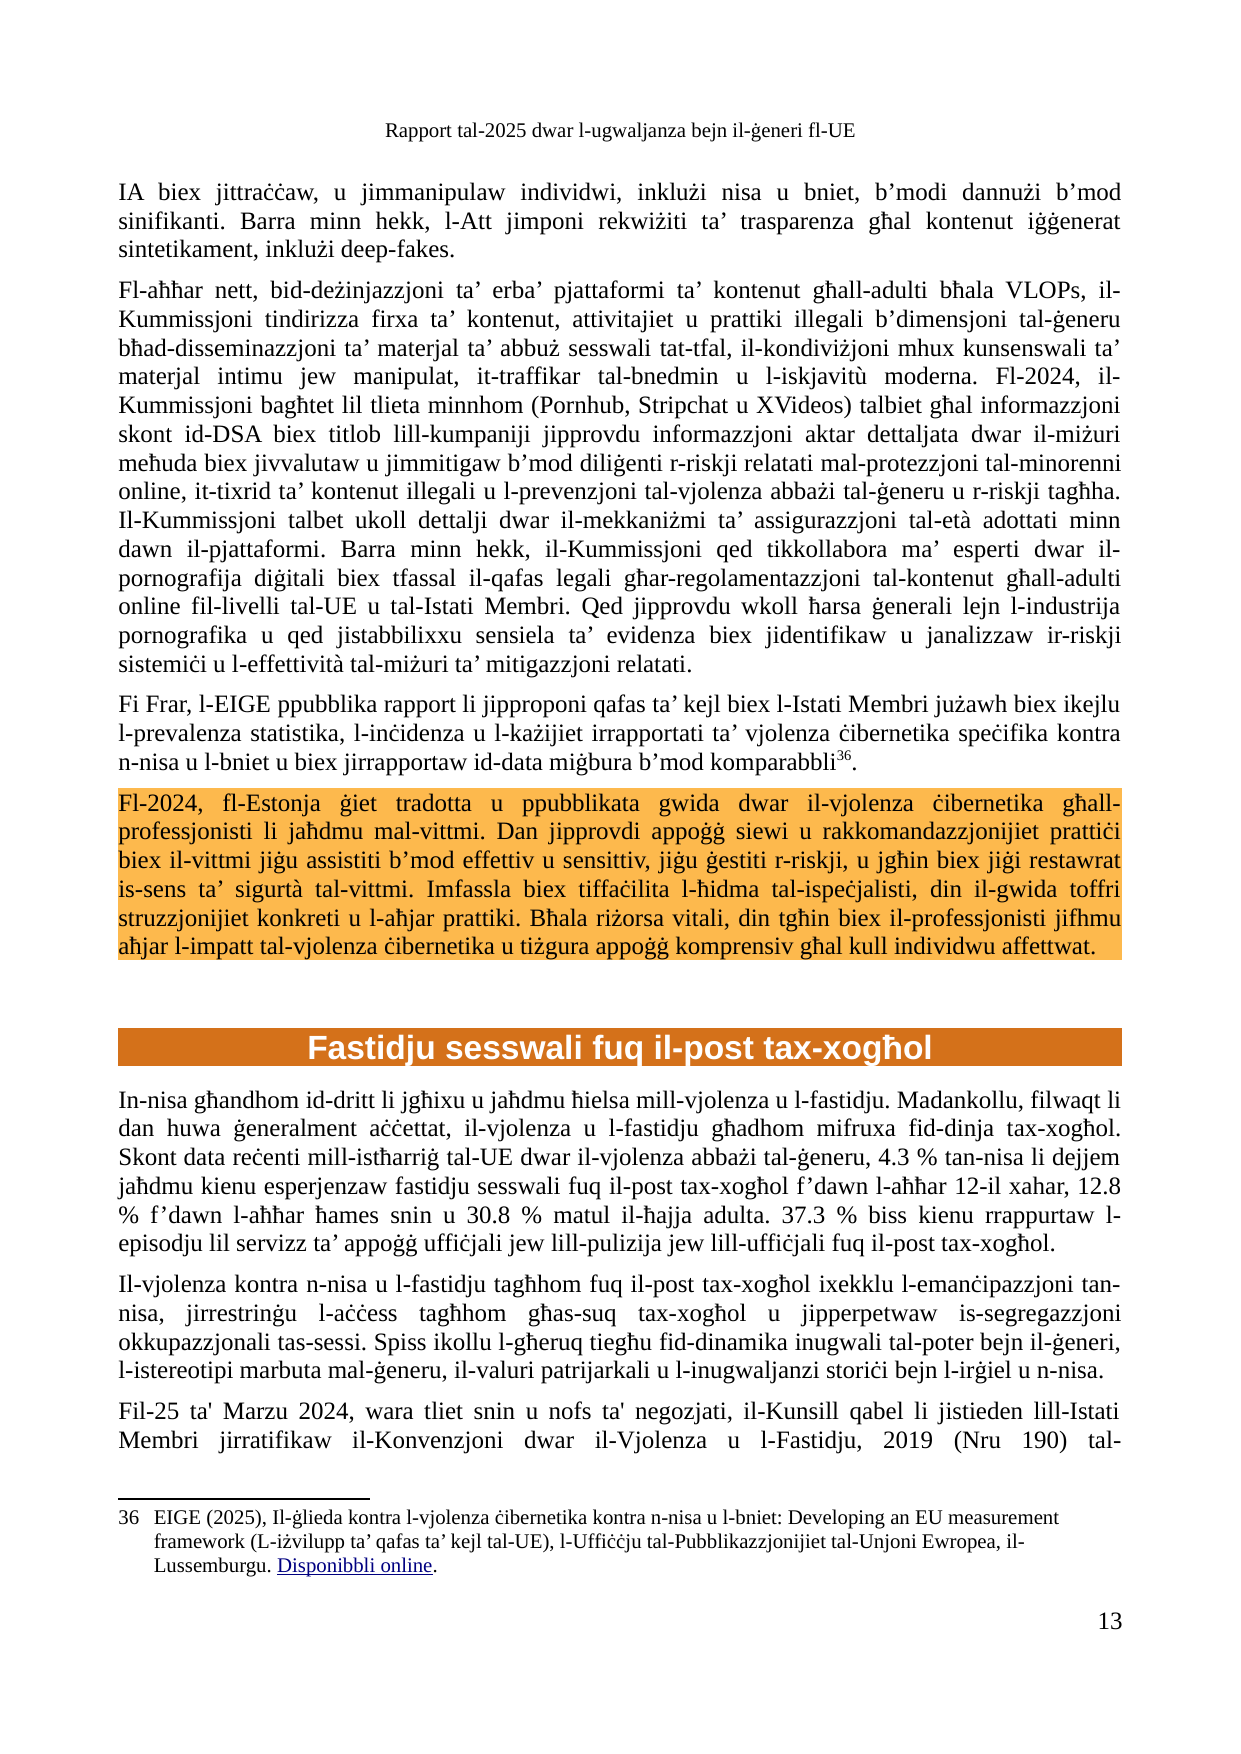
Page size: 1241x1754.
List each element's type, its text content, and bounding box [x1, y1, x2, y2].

text IA biex jittraċċaw, u jimmanipulaw individwi, inklużi nisa u bniet, b’modi dannużi b’mod sinifikanti. Barra minn hekk, l-Att jimponi rekwiżiti ta’ trasparenza għal kontenut iġġenerat sintetikament, inklużi deep-fakes. [118, 177, 1122, 263]
text Fl-2024, fl-Estonja ġiet tradotta u ppubblikata gwida dwar il-vjolenza ċibernetika għall-professjonisti li jaħdmu mal-vittmi. Dan jipprovdi appoġġ siewi u rakkomandazzjonijiet prattiċi biex il-vittmi jiġu assistiti b’mod effettiv u sensittiv, jiġu ġestiti r-riskji, u jgħin biex jiġi restawrat is-sens ta’ sigurtà tal-vittmi. Imfassla biex tiffaċilita l-ħidma tal-ispeċjalisti, din il-gwida toffri struzzjonijiet konkreti u l-aħjar prattiki. Bħala riżorsa vitali, din tgħin biex il-professjonisti jifhmu aħjar l-impatt tal-vjolenza ċibernetika u tiżgura appoġġ komprensiv għal kull individwu affettwat. [118, 788, 1122, 960]
text Fil-25 ta' Marzu 2024, wara tliet snin u nofs ta' negozjati, il-Kunsill qabel li jistieden lill-Istati Membri jirratifikaw il-Konvenzjoni dwar il-Vjolenza u l-Fastidju, 2019 (Nru 190) tal- [118, 1396, 1122, 1453]
text Fi Frar, l-EIGE ppubblika rapport li jipproponi qafas ta’ kejl biex l-Istati Membri jużawh biex ikejlu l-prevalenza statistika, l-inċidenza u l-każijiet irrapportati ta’ vjolenza ċibernetika speċifika kontra n-nisa u l-bniet u biex jirrapportaw id-data miġbura b’mod komparabbli. [118, 689, 1122, 776]
text In-nisa għandhom id-dritt li jgħixu u jaħdmu ħielsa mill-vjolenza u l-fastidju. Madankollu, filwaqt li dan huwa ġeneralment aċċettat, il-vjolenza u l-fastidju għadhom mifruxa fid-dinja tax-xogħol. Skont data reċenti mill-istħarriġ tal-UE dwar il-vjolenza abbażi tal-ġeneru, 4.3 % tan-nisa li dejjem jaħdmu kienu esperjenzaw fastidju sesswali fuq il-post tax-xogħol f’dawn l-aħħar 12-il xahar, 12.8 % f’dawn l-aħħar ħames snin u 30.8 % matul il-ħajja adulta. 37.3 % biss kienu rrappurtaw l-episodju lil servizz ta’ appoġġ uffiċjali jew lill-pulizija jew lill-uffiċjali fuq il-post tax-xogħol. [118, 1085, 1122, 1257]
text EIGE (2025), Il-ġlieda kontra l-vjolenza ċibernetika kontra n-nisa u l-bniet: Developing an EU measurement framework (L-iżvilupp ta’ qafas ta’ kejl tal-UE), l-Uffiċċju tal-Pubblikazzjonijiet tal-Unjoni Ewropea, il-Lussemburgu. Disponibbli online. [118, 1505, 1122, 1577]
subtitle Fastidju sesswali fuq il-post tax-xogħol [118, 1028, 1122, 1066]
text Fl-aħħar nett, bid-deżinjazzjoni ta’ erba’ pjattaformi ta’ kontenut għall-adulti bħala VLOPs, il-Kummissjoni tindirizza firxa ta’ kontenut, attivitajiet u prattiki illegali b’dimensjoni tal-ġeneru bħad-disseminazzjoni ta’ materjal ta’ abbuż sesswali tat-tfal, il-kondiviżjoni mhux kunsenswali ta’ materjal intimu jew manipulat, it-traffikar tal-bnedmin u l-iskjavitù moderna. Fl-2024, il-Kummissjoni bagħtet lil tlieta minnhom (Pornhub, Stripchat u XVideos) talbiet għal informazzjoni skont id-DSA biex titlob lill-kumpaniji jipprovdu informazzjoni aktar dettaljata dwar il-miżuri meħuda biex jivvalutaw u jimmitigaw b’mod diliġenti r-riskji relatati mal-protezzjoni tal-minorenni online, it-tixrid ta’ kontenut illegali u l-prevenzjoni tal-vjolenza abbażi tal-ġeneru u r-riskji tagħha. Il-Kummissjoni talbet ukoll dettalji dwar il-mekkaniżmi ta’ assigurazzjoni tal-età adottati minn dawn il-pjattaformi. Barra minn hekk, il-Kummissjoni qed tikkollabora ma’ esperti dwar il-pornografija diġitali biex tfassal il-qafas legali għar-regolamentazzjoni tal-kontenut għall-adulti online fil-livelli tal-UE u tal-Istati Membri. Qed jipprovdu wkoll ħarsa ġenerali lejn l-industrija pornografika u qed jistabbilixxu sensiela ta’ evidenza biex jidentifikaw u janalizzaw ir-riskji sistemiċi u l-effettività tal-miżuri ta’ mitigazzjoni relatati. [118, 275, 1122, 678]
text Il-vjolenza kontra n-nisa u l-fastidju tagħhom fuq il-post tax-xogħol ixekklu l-emanċipazzjoni tan-nisa, jirrestrinġu l-aċċess tagħhom għas-suq tax-xogħol u jipperpetwaw is-segregazzjoni okkupazzjonali tas-sessi. Spiss ikollu l-għeruq tiegħu fid-dinamika inugwali tal-poter bejn il-ġeneri, l-istereotipi marbuta mal-ġeneru, il-valuri patrijarkali u l-inugwaljanzi storiċi bejn l-irġiel u n-nisa. [118, 1269, 1122, 1384]
